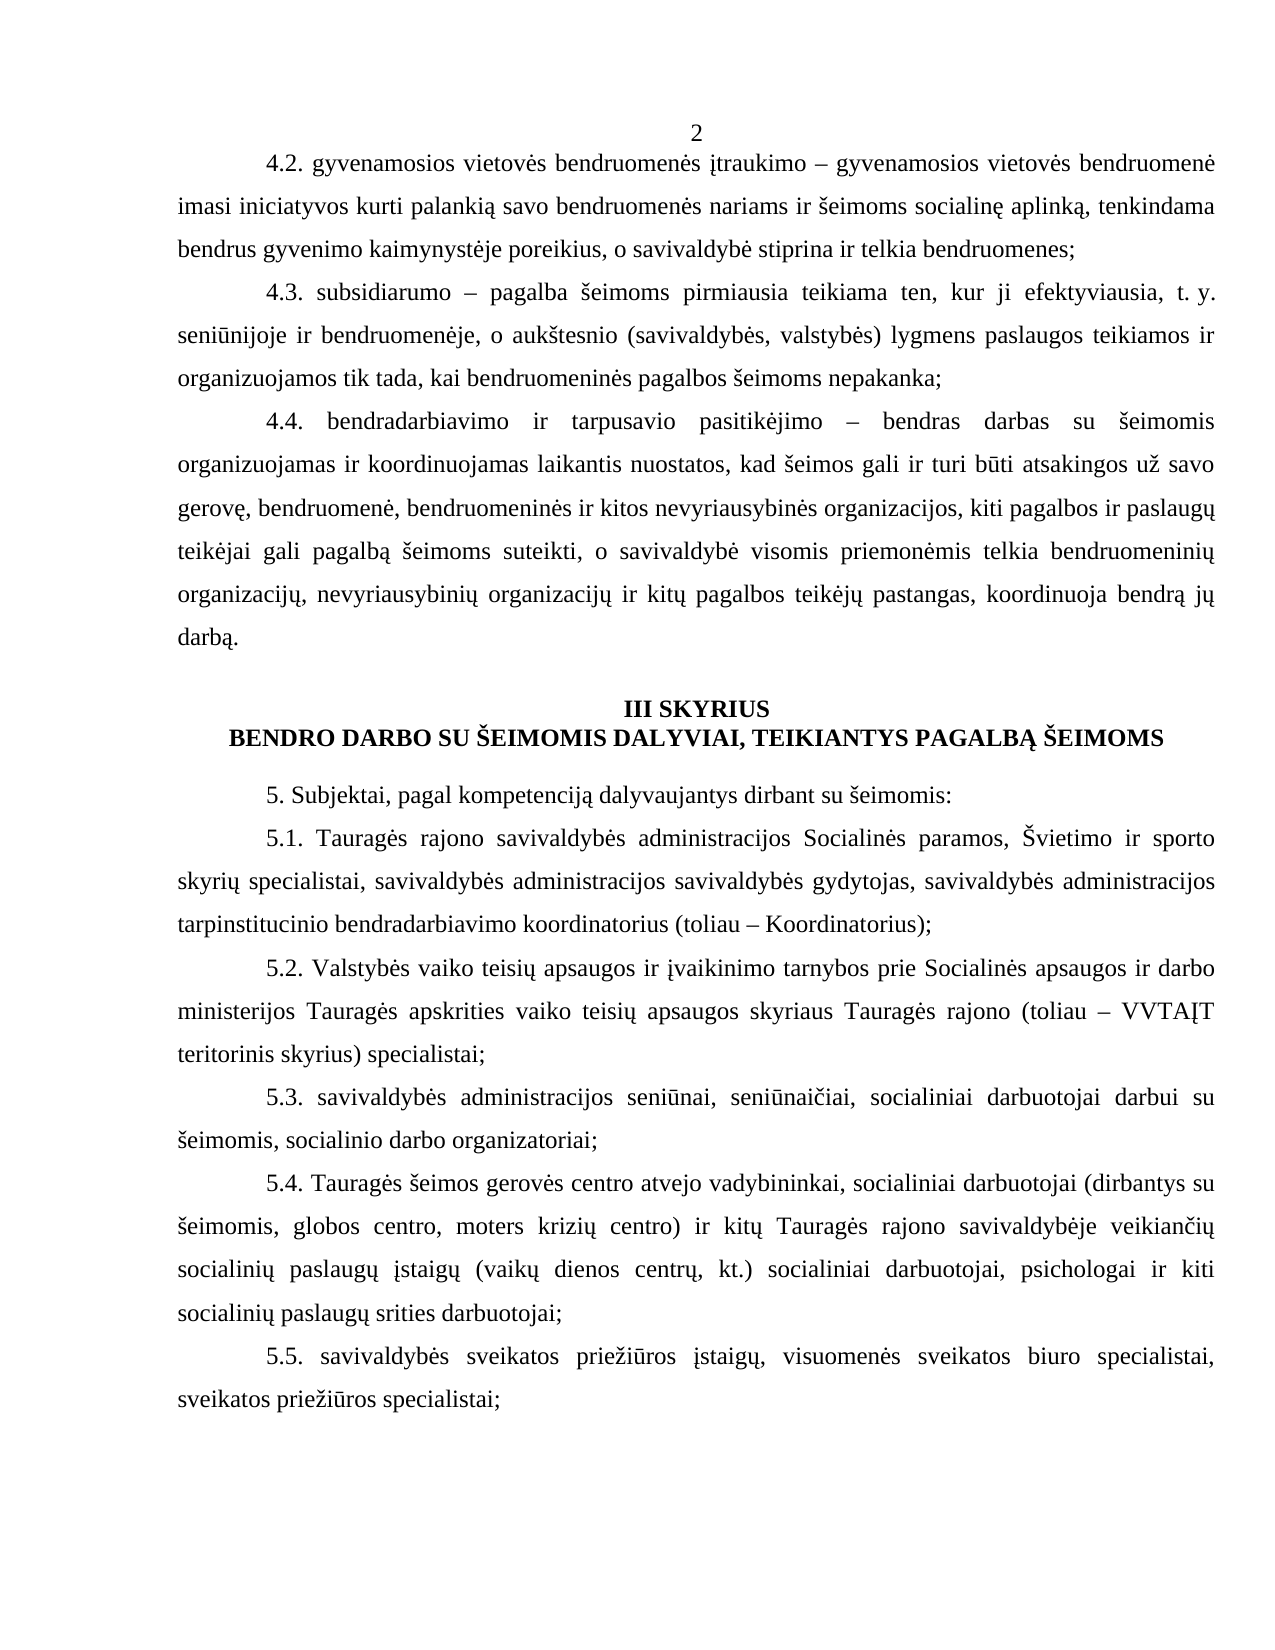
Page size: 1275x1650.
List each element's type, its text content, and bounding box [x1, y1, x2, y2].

text 4.3. subsidiarumo – pagalba šeimoms pirmiausia teikiama ten, kur ji efektyviausia, t. y. seniūnijoje ir bendruomenėje, o aukštesnio (savivaldybės, valstybės) lygmens paslaugos teikiamos ir organizuojamos tik tada, kai bendruomeninės pagalbos šeimoms nepakanka; [177, 277, 1216, 392]
text 5.3. savivaldybės administracijos seniūnai, seniūnaičiai, socialiniai darbuotojai darbui su šeimomis, socialinio darbo organizatoriai; [177, 1082, 1216, 1154]
text 5.5. savivaldybės sveikatos priežiūros įstaigų, visuomenės sveikatos biuro specialistai, sveikatos priežiūros specialistai; [177, 1341, 1216, 1413]
text 4.2. gyvenamosios vietovės bendruomenės įtraukimo – gyvenamosios vietovės bendruomenė imasi iniciatyvos kurti palankią savo bendruomenės nariams ir šeimoms socialinę aplinką, tenkindama bendrus gyvenimo kaimynystėje poreikius, o savivaldybė stiprina ir telkia bendruomenes; [177, 148, 1216, 263]
text 4.4. bendradarbiavimo ir tarpusavio pasitikėjimo – bendras darbas su šeimomis organizuojamas ir koordinuojamas laikantis nuostatos, kad šeimos gali ir turi būti atsakingos už savo gerovę, bendruomenė, bendruomeninės ir kitos nevyriausybinės organizacijos, kiti pagalbos ir paslaugų teikėjai gali pagalbą šeimoms suteikti, o savivaldybė visomis priemonėmis telkia bendruomeninių organizacijų, nevyriausybinių organizacijų ir kitų pagalbos teikėjų pastangas, koordinuoja bendrą jų darbą. [177, 406, 1216, 651]
text 5. Subjektai, pagal kompetenciją dalyvaujantys dirbant su šeimomis: [177, 780, 1216, 809]
text 5.1. Tauragės rajono savivaldybės administracijos Socialinės paramos, Švietimo ir sporto skyrių specialistai, savivaldybės administracijos savivaldybės gydytojas, savivaldybės administracijos tarpinstitucinio bendradarbiavimo koordinatorius (toliau – Koordinatorius); [177, 823, 1216, 938]
text III SKYRIUS [177, 694, 1216, 723]
text BENDRO DARBO SU ŠEIMOMIS DALYVIAI, TEIKIANTYS PAGALBĄ ŠEIMOMS [177, 723, 1216, 751]
text 5.4. Tauragės šeimos gerovės centro atvejo vadybininkai, socialiniai darbuotojai (dirbantys su šeimomis, globos centro, moters krizių centro) ir kitų Tauragės rajono savivaldybėje veikiančių socialinių paslaugų įstaigų (vaikų dienos centrų, kt.) socialiniai darbuotojai, psichologai ir kiti socialinių paslaugų srities darbuotojai; [177, 1168, 1216, 1326]
text 5.2. Valstybės vaiko teisių apsaugos ir įvaikinimo tarnybos prie Socialinės apsaugos ir darbo ministerijos Tauragės apskrities vaiko teisių apsaugos skyriaus Tauragės rajono (toliau – VVTAĮT teritorinis skyrius) specialistai; [177, 953, 1216, 1068]
